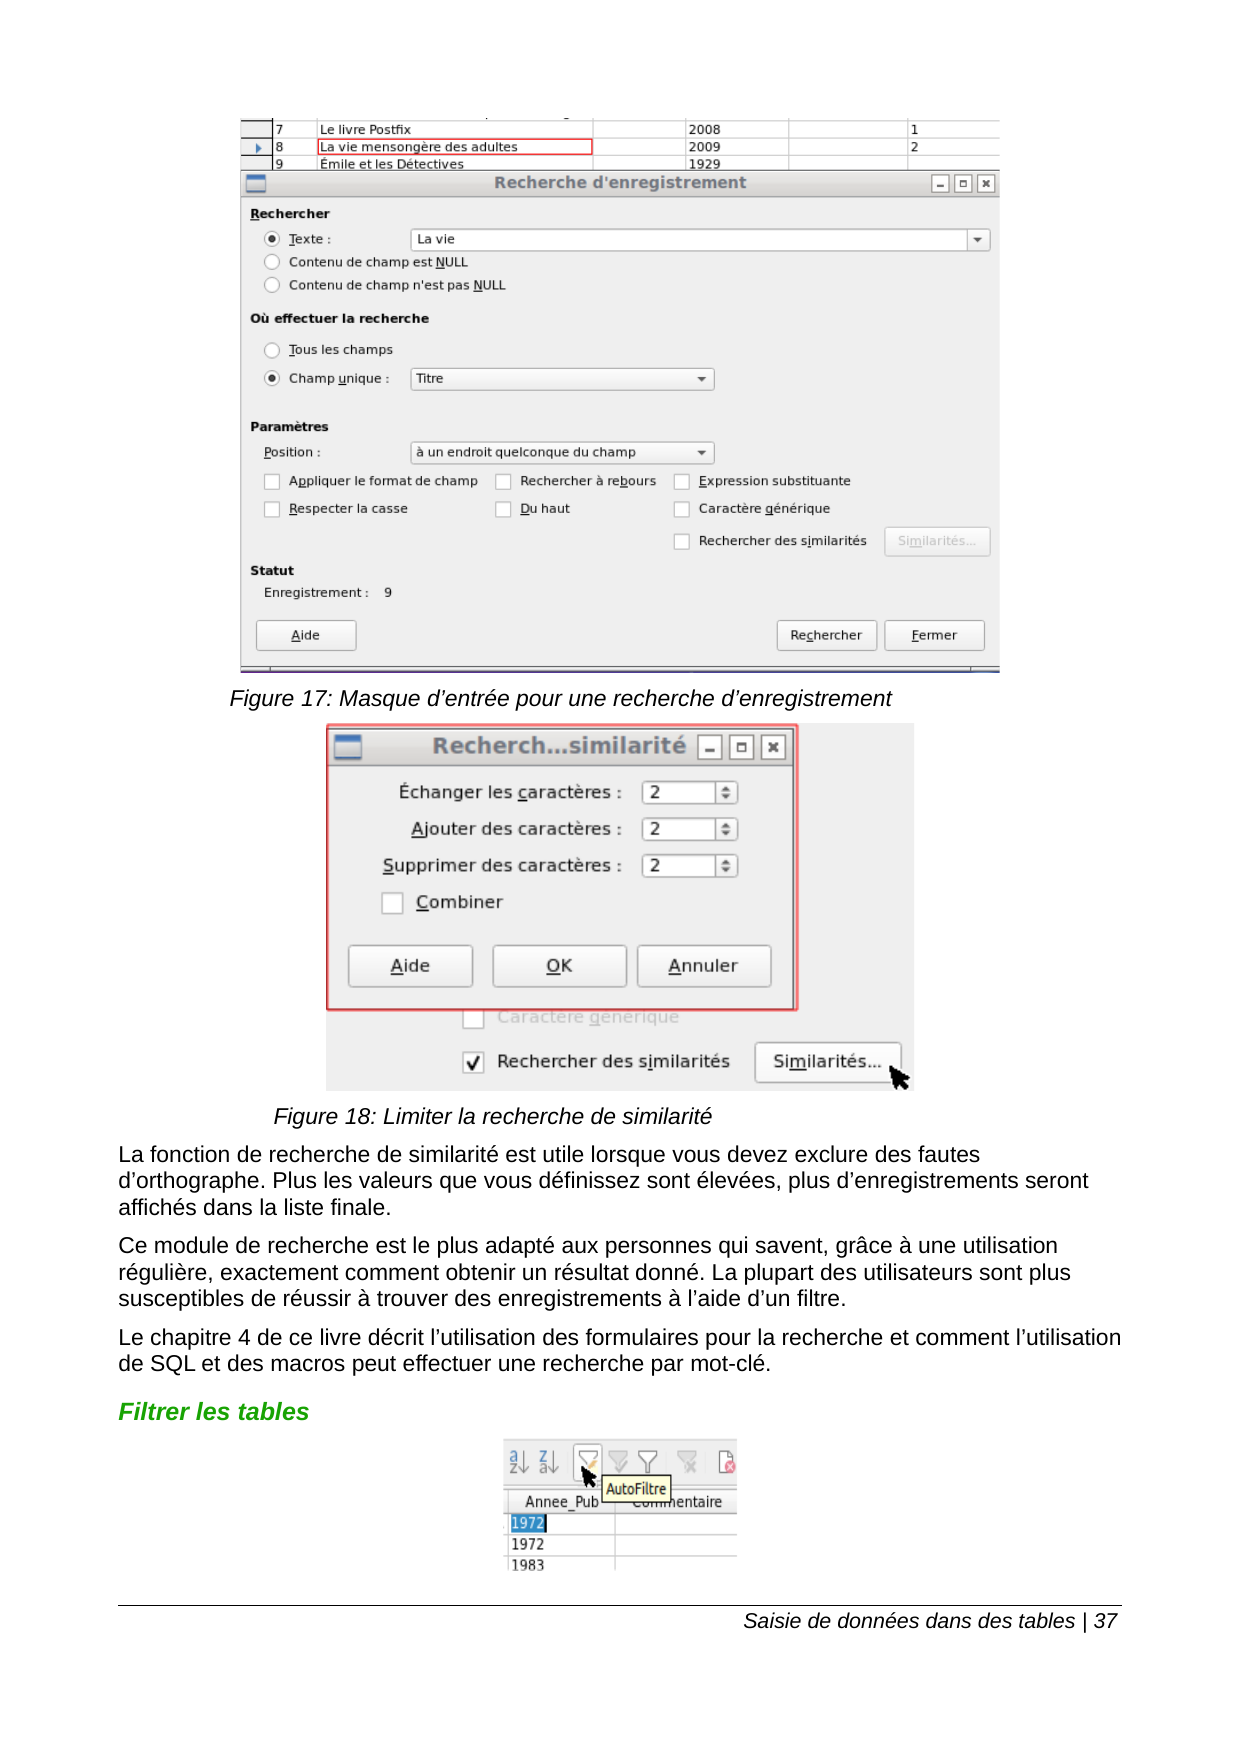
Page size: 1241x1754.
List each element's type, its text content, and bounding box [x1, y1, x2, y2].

text Figure 18: Limiter la recherche de similarité [273, 723, 967, 1129]
subtitle Filtrer les tables [118, 1397, 1122, 1426]
text Ce module de recherche est le plus adapté aux personnes qui savent, grâce à une utilisation régulière, exactement comment obtenir un résultat donné. La plupart des utilisateurs sont plus susceptibles de réussir à trouver des enregistrements à l’aide d’un filtre. [118, 1232, 1122, 1312]
text La fonction de recherche de similarité est utile lorsque vous devez exclure des fautes d’orthographe. Plus les valeurs que vous définissez sont élevées, plus d’enregistrements seront affichés dans la liste finale. [118, 1141, 1122, 1220]
text Le chapitre 4 de ce livre décrit l’utilisation des formulaires pour la recherche et comment l’utilisation de SQL et des macros peut effectuer une recherche par mot-clé. [118, 1324, 1122, 1377]
text Figure 17: Masque d’entrée pour une recherche d’enregistrement [229, 118, 1011, 711]
